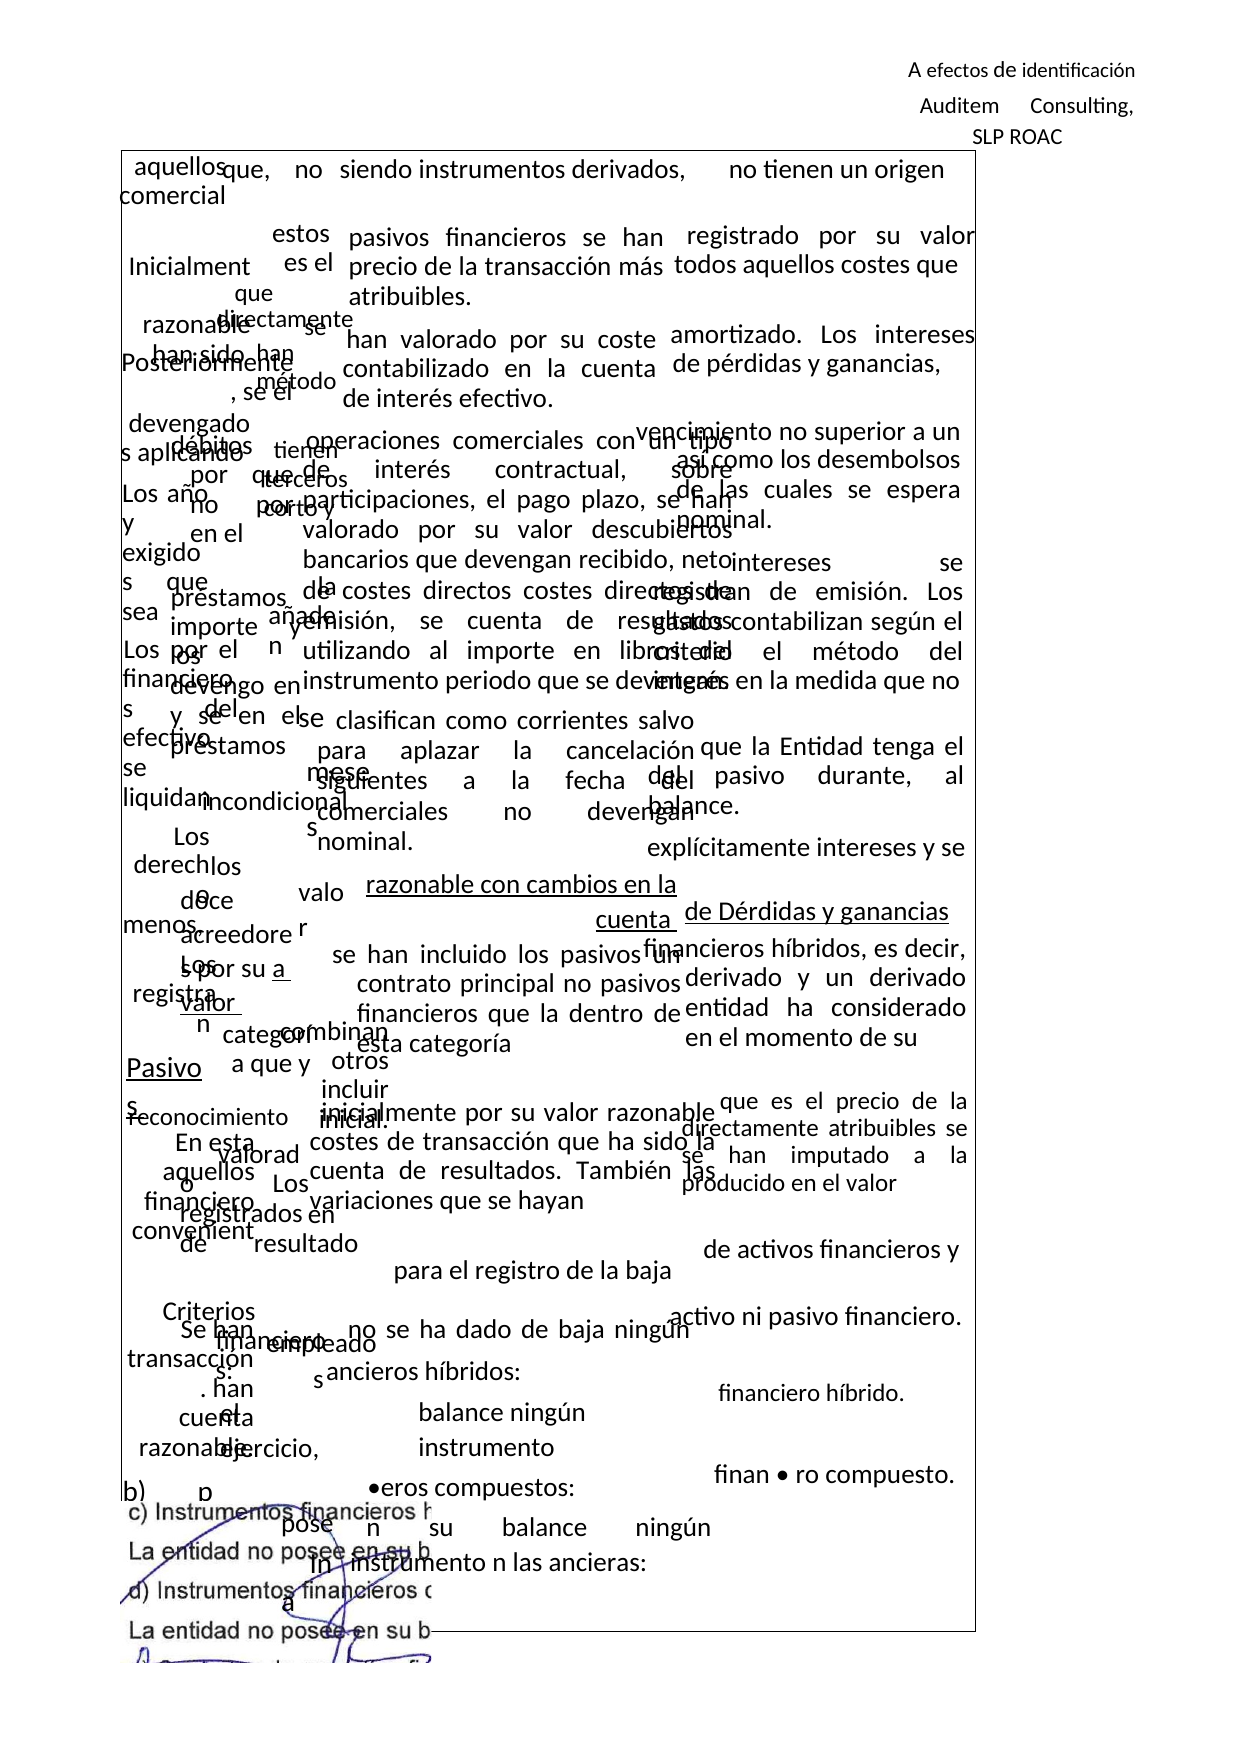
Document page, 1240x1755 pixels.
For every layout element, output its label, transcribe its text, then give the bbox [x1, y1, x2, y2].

table_header no estos es el se han método tienen terceros corto y la añaden se meses valor combinan otros incluir inicial. en resultados empleados pose Ina pos a [298, 151, 346, 1501]
table_header aquellos comercial. Inicialmente, razonable han sido devengados aplicando Los año y exigidos que sea Los por el financieros del efectivo se liquidan Los derecho menos, Los registran Pasivos En esta aquellos financiero conveniente Se han transacción. han cuenta razonable. pasivos Durante Instru La La on [122, 151, 202, 1501]
table_header siendo instrumentos derivados, pasivos financieros se han precio de la transacción más atribuibles. han valorado por su coste contabilizado en la cuenta de interés efectivo. operaciones comerciales con un tipo de interés contractual, sobre participaciones, el pago plazo, se han valorado por su valor descubiertos bancarios que devengan recibido, neto de costes directos costes directos de emisión, se cuenta de resultados utilizando al importe en libros del instrumento periodo que se devengan. clasifican como corrientes salvo para aplazar la cancelación siguientes a la fecha del comerciales no devengan nominal. razonable con cambios en la cuenta se han incluido los pasivos un contrato principal no pasivos financieros que la dentro de esta categoría inicialmente por su valor razonable costes de transacción que ha sido la cuenta de resultados. También las variaciones que se hayan para el registro de la baja no se ha dado de baja ningún ancieros híbridos: balance ningún instrumento •eros compuestos: n su balance ningún instrumento n las ancieras: [346, 151, 690, 1631]
table_header que, que directamente Posteriormente, se el débitos por que no por en el préstamos importe y los devengo en y se en el préstamos los doce acreedores por su a valor categoría que y reconocimiento valorado Los registrados de Criterios financieros: el ejercicio, a [202, 151, 298, 1501]
table_header no tienen un origen registrado por su valor todos aquellos costes que amortizado. Los intereses de pérdidas y ganancias, vencimiento no superior a un así como los desembolsos de las cuales se espera nominal. intereses se registran de emisión. Los gastos contabilizan según el criterio el método del interés en la medida que no que la Entidad tenga el del pasivo durante, al balance. explícitamente intereses y se de Dérdidas y ganancias financieros híbridos, es decir, derivado y un derivado entidad ha considerado en el momento de su que es el precio de la directamente atribuibles se se han imputado a la producido en el valor de activos financieros y activo ni pasivo financiero. financiero híbrido. finan • ro compuesto. [690, 151, 975, 1631]
